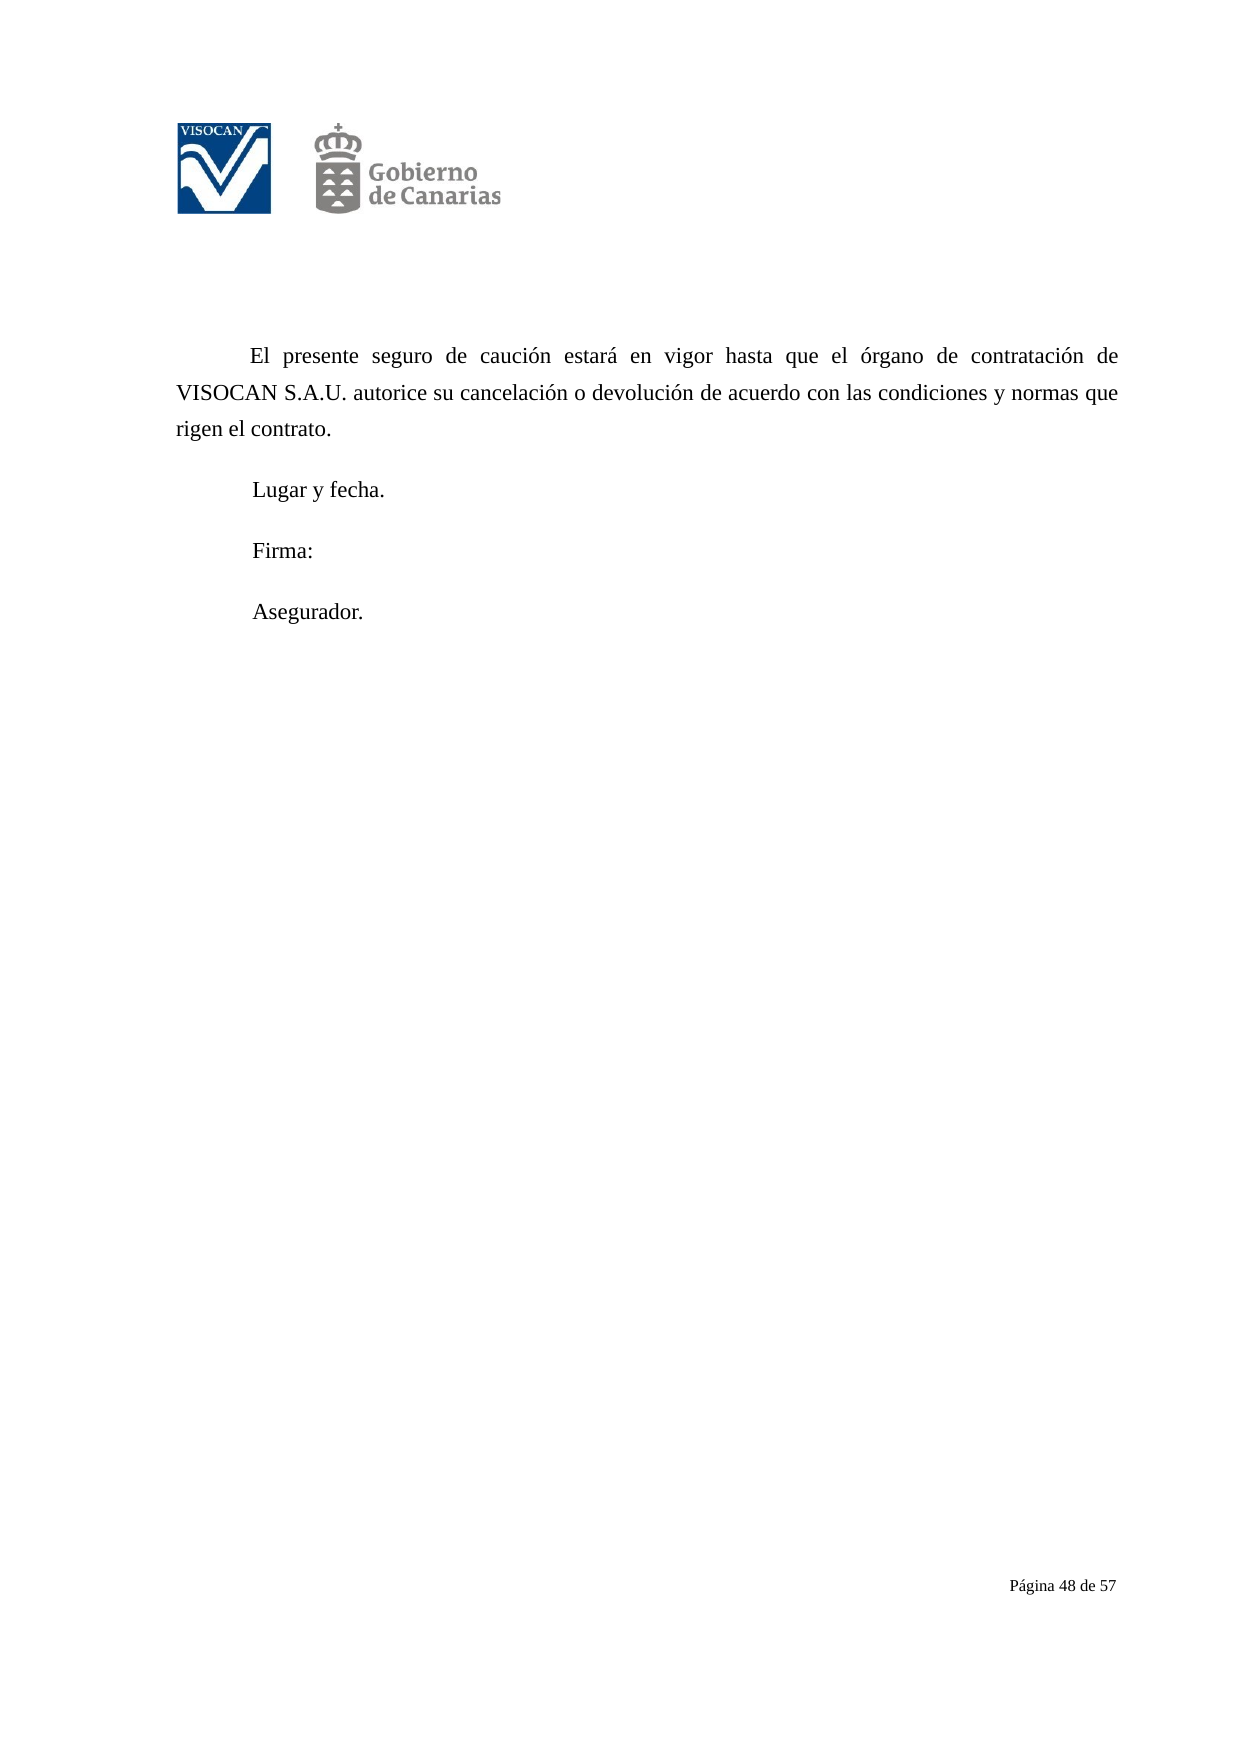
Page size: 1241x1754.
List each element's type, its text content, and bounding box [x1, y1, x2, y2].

text El presente seguro de caución estará en vigor hasta que el órgano de contratación de VISOCAN S.A.U. autorice su cancelación o devolución de acuerdo con las condiciones y normas que rigen el contrato. [176, 342, 1120, 442]
text Asegurador. [252, 598, 1120, 624]
text Firma: [252, 537, 1120, 563]
text Lugar y fecha. [252, 476, 1120, 503]
